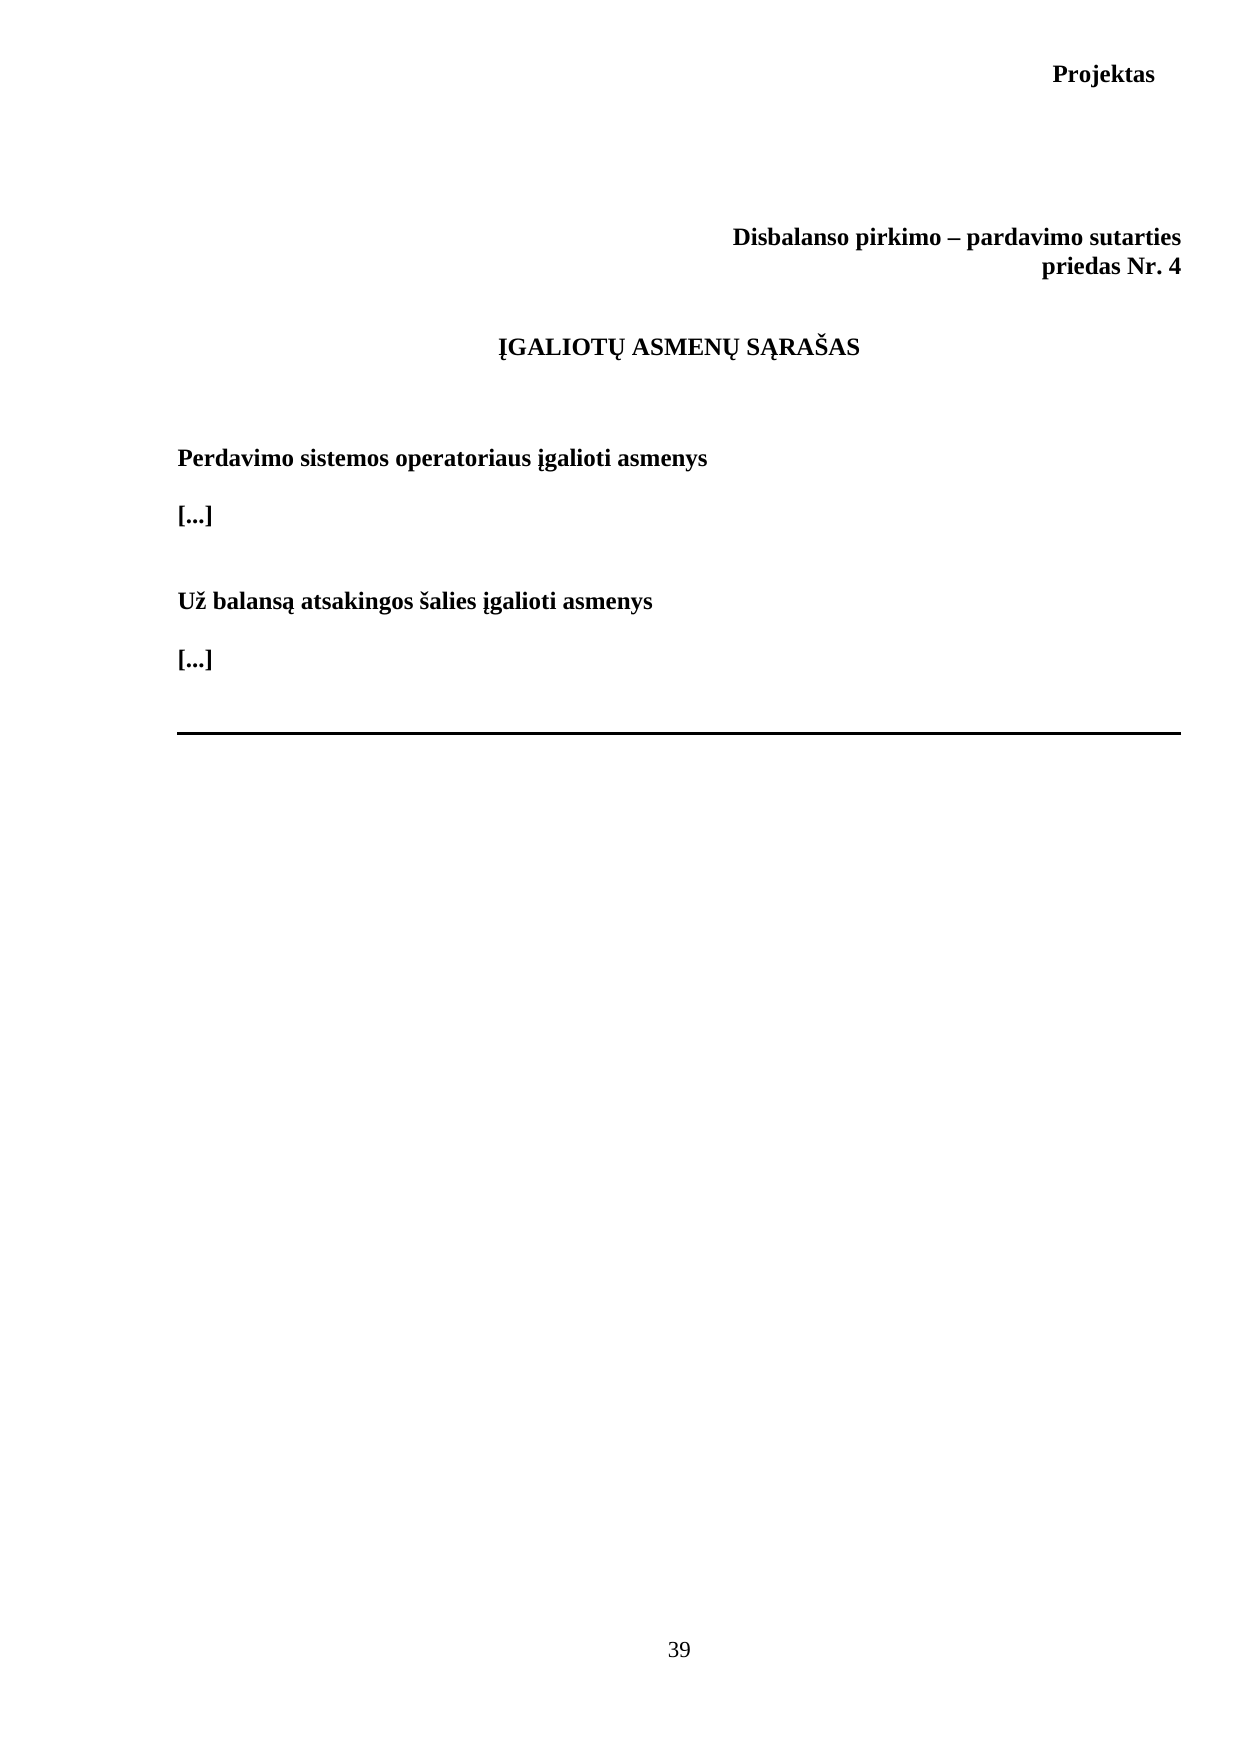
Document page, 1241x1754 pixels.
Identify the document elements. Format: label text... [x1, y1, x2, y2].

text Už balansą atsakingos šalies įgalioti asmenys [177, 586, 1181, 615]
text priedas Nr. 4 [177, 251, 1181, 279]
text Disbalanso pirkimo – pardavimo sutarties [177, 222, 1181, 251]
text [...] [177, 644, 1181, 673]
text Įgaliotų asmenų sąrašas [177, 332, 1181, 361]
text [...] [177, 500, 1181, 529]
text Perdavimo sistemos operatoriaus įgalioti asmenys [177, 443, 1181, 471]
